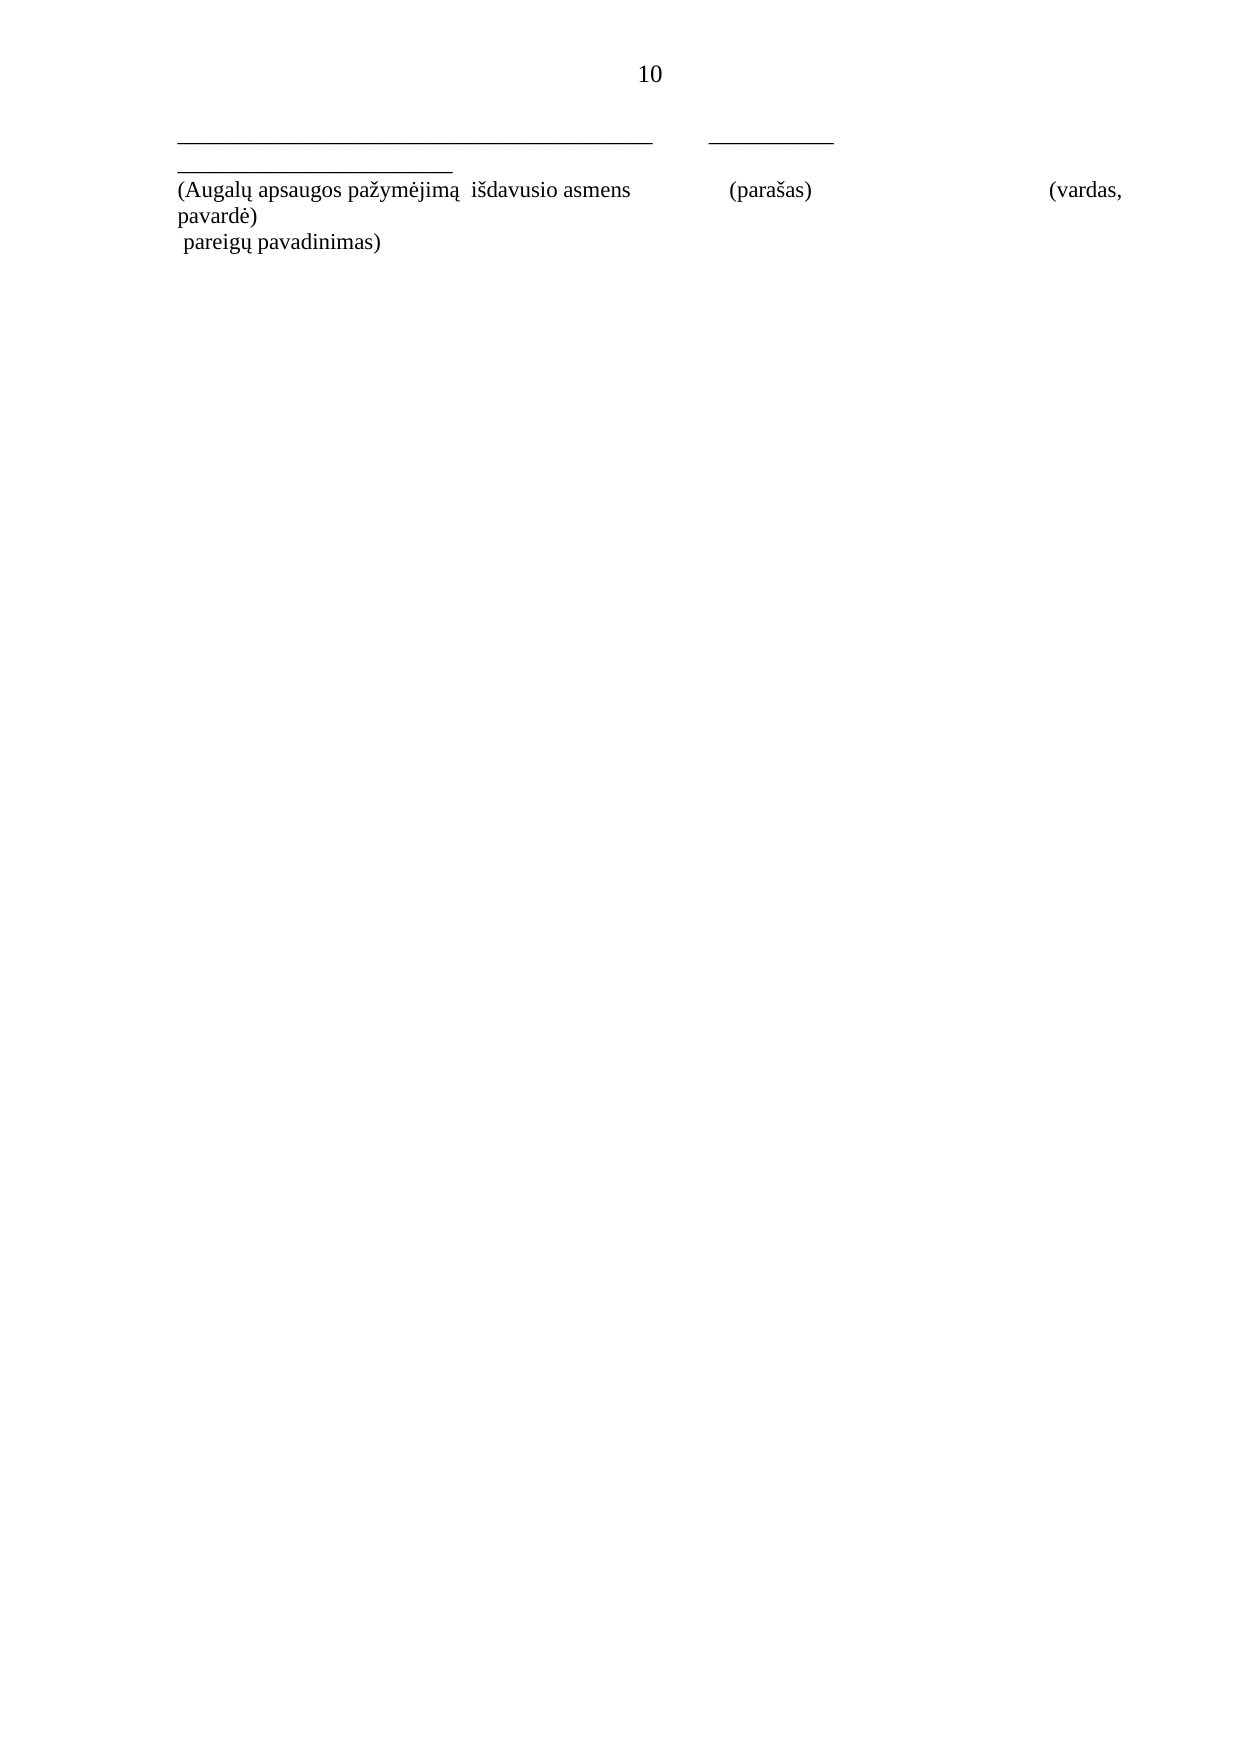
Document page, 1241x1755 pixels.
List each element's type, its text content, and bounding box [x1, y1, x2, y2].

text ______________________________________ __________ ______________________ [177, 118, 1122, 176]
text (Augalų apsaugos pažymėjimą išdavusio asmens (parašas) (vardas, pavardė) [177, 176, 1122, 228]
text pareigų pavadinimas) [177, 228, 1122, 255]
